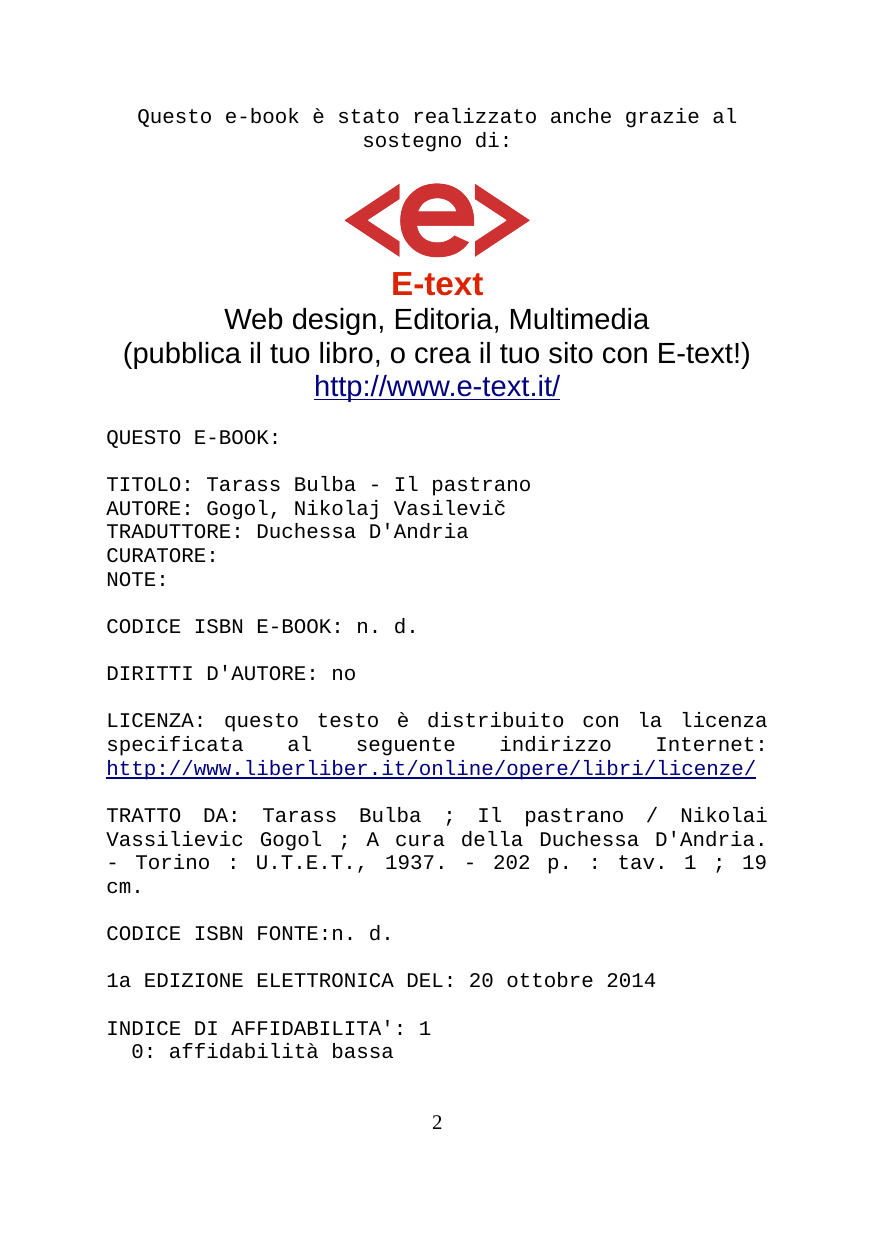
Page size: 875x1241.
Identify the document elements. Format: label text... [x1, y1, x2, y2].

text http://www.e-text.it/ [106, 369, 768, 403]
text QUESTO E-BOOK: [106, 427, 768, 450]
text CODICE ISBN FONTE:n. d. [106, 923, 768, 947]
text DIRITTI D'AUTORE: no [106, 663, 768, 687]
text Questo e-book è stato realizzato anche grazie al sostegno di: [106, 106, 768, 153]
text CURATORE: [106, 545, 768, 568]
text 0: affidabilità bassa [106, 1041, 768, 1065]
text LICENZA: questo testo è distribuito con la licenza specificata al seguente indirizzo Internet: http://www.liberliber.it/online/opere/libri/licenze/ [106, 710, 768, 781]
text (pubblica il tuo libro, o crea il tuo sito con E-text!) [106, 336, 768, 369]
text TRADUTTORE: Duchessa D'Andria [106, 521, 768, 545]
text NOTE: [106, 568, 768, 592]
text AUTORE: Gogol, Nikolaj Vasilevič [106, 498, 768, 521]
text TRATTO DA: Tarass Bulba ; Il pastrano / Nikolai Vassilievic Gogol ; A cura della Duchessa D'Andria. - Torino : U.T.E.T., 1937. - 202 p. : tav. 1 ; 19 cm. [106, 805, 768, 899]
text 1a EDIZIONE ELETTRONICA DEL: 20 ottobre 2014 [106, 971, 768, 994]
text CODICE ISBN E-BOOK: n. d. [106, 616, 768, 639]
text INDICE DI AFFIDABILITA': 1 [106, 1018, 768, 1041]
text E-text [106, 264, 768, 302]
text Web design, Editoria, Multimedia [106, 302, 768, 336]
picture [343, 183, 531, 258]
text TITOLO: Tarass Bulba - Il pastrano [106, 474, 768, 498]
